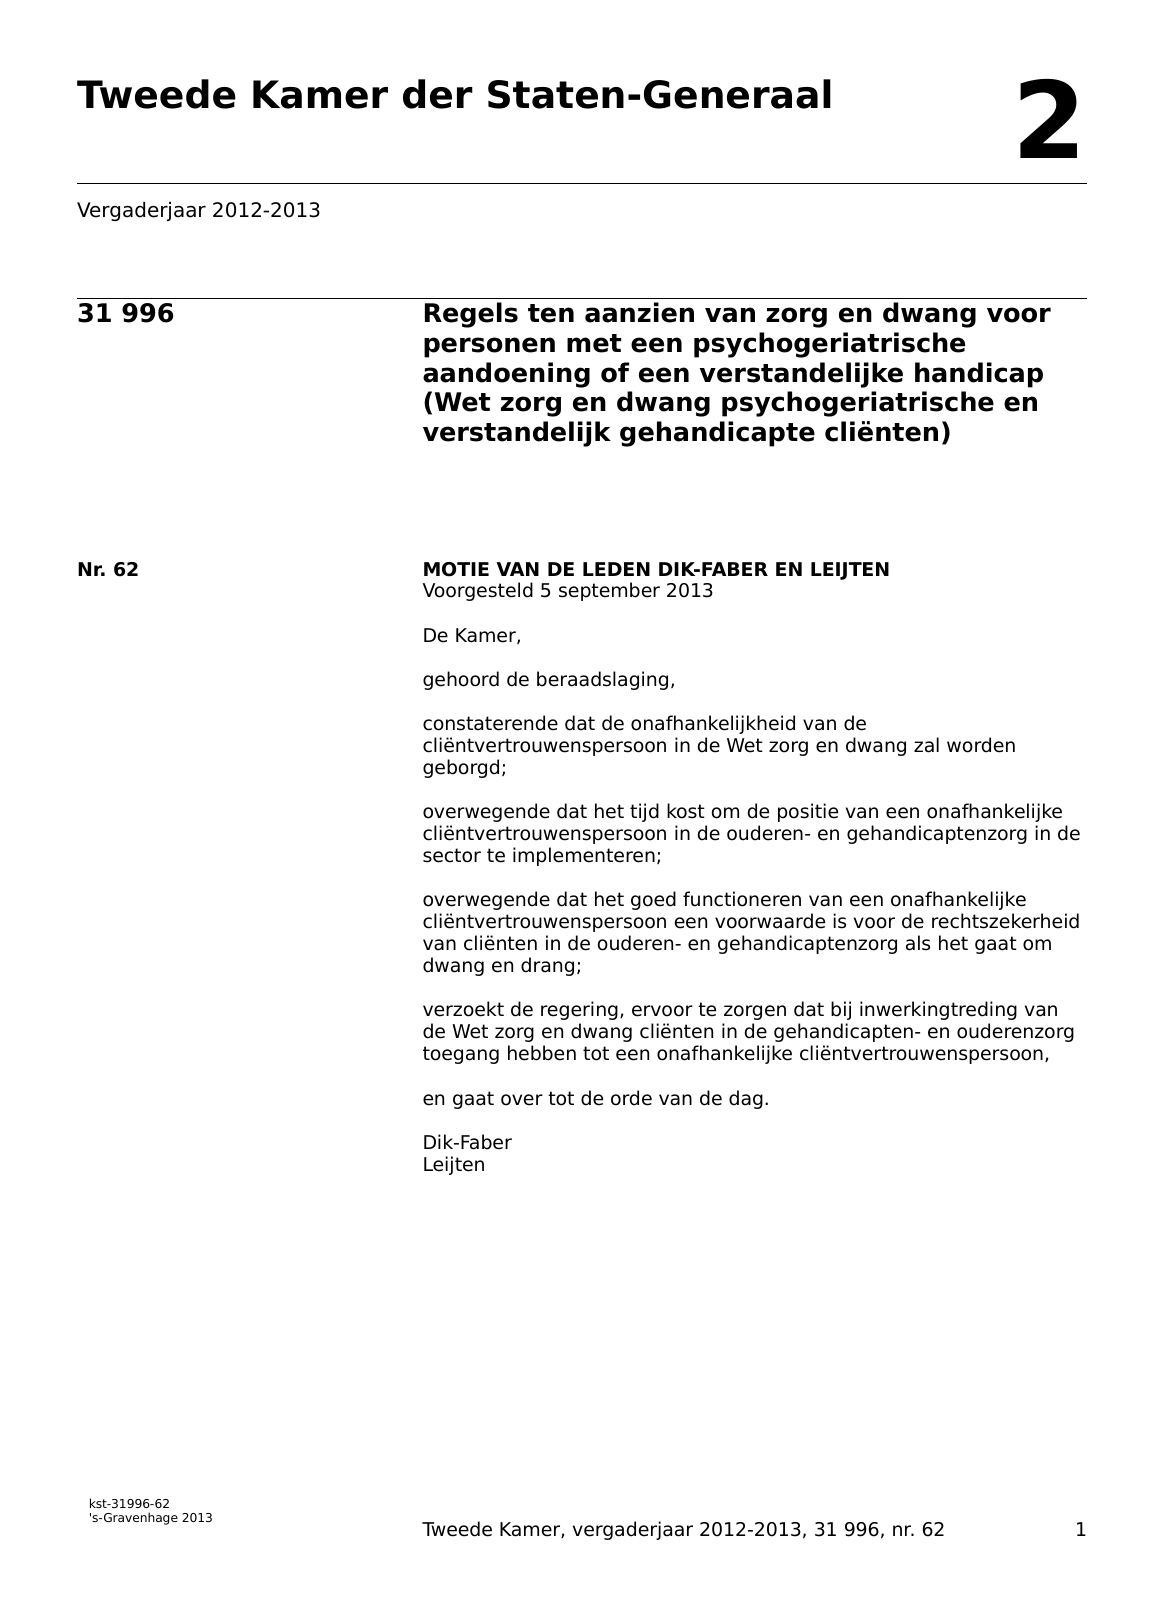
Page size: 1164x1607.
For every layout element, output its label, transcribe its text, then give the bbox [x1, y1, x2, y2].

text overwegende dat het tijd kost om de positie van een onafhankelijke cliëntvertrouwenspersoon in de ouderen- en gehandicaptenzorg in de sector te implementeren; [422, 801, 1087, 867]
subtitle 31 996 Regels ten aanzien van zorg en dwang voor personen met een psychogeriatrische aandoening of een verstandelijke handicap (Wet zorg en dwang psychogeriatrische en verstandelijk gehandicapte cliënten) [77, 299, 1087, 447]
text Voorgesteld 5 september 2013 [422, 580, 1087, 602]
text Leijten [422, 1153, 1087, 1176]
text De Kamer, [422, 624, 1087, 647]
table_cell Vergaderjaar 2012-2013 [77, 184, 1087, 298]
text overwegende dat het goed functioneren van een onafhankelijke cliëntvertrouwenspersoon een voorwaarde is voor de rechtszekerheid van cliënten in de ouderen- en gehandicaptenzorg als het gaat om dwang en drang; [422, 889, 1087, 977]
subtitle Nr. 62 MOTIE VAN DE LEDEN DIK-FABER EN LEIJTEN [77, 558, 1087, 580]
table_header Tweede Kamer der Staten-Generaal [77, 59, 886, 183]
text constaterende dat de onafhankelijkheid van de cliëntvertrouwenspersoon in de Wet zorg en dwang zal worden geborgd; [422, 713, 1087, 779]
text en gaat over tot de orde van de dag. [422, 1087, 1087, 1109]
text kst-31996-62 [88, 1497, 323, 1511]
text gehoord de beraadslaging, [422, 669, 1087, 691]
table_header 2 [886, 59, 1087, 183]
text Dik-Faber [422, 1132, 1087, 1153]
text 's-Gravenhage 2013 [88, 1511, 323, 1525]
text verzoekt de regering, ervoor te zorgen dat bij inwerkingtreding van de Wet zorg en dwang cliënten in de gehandicapten- en ouderenzorg toegang hebben tot een onafhankelijke cliëntvertrouwenspersoon, [422, 999, 1087, 1065]
